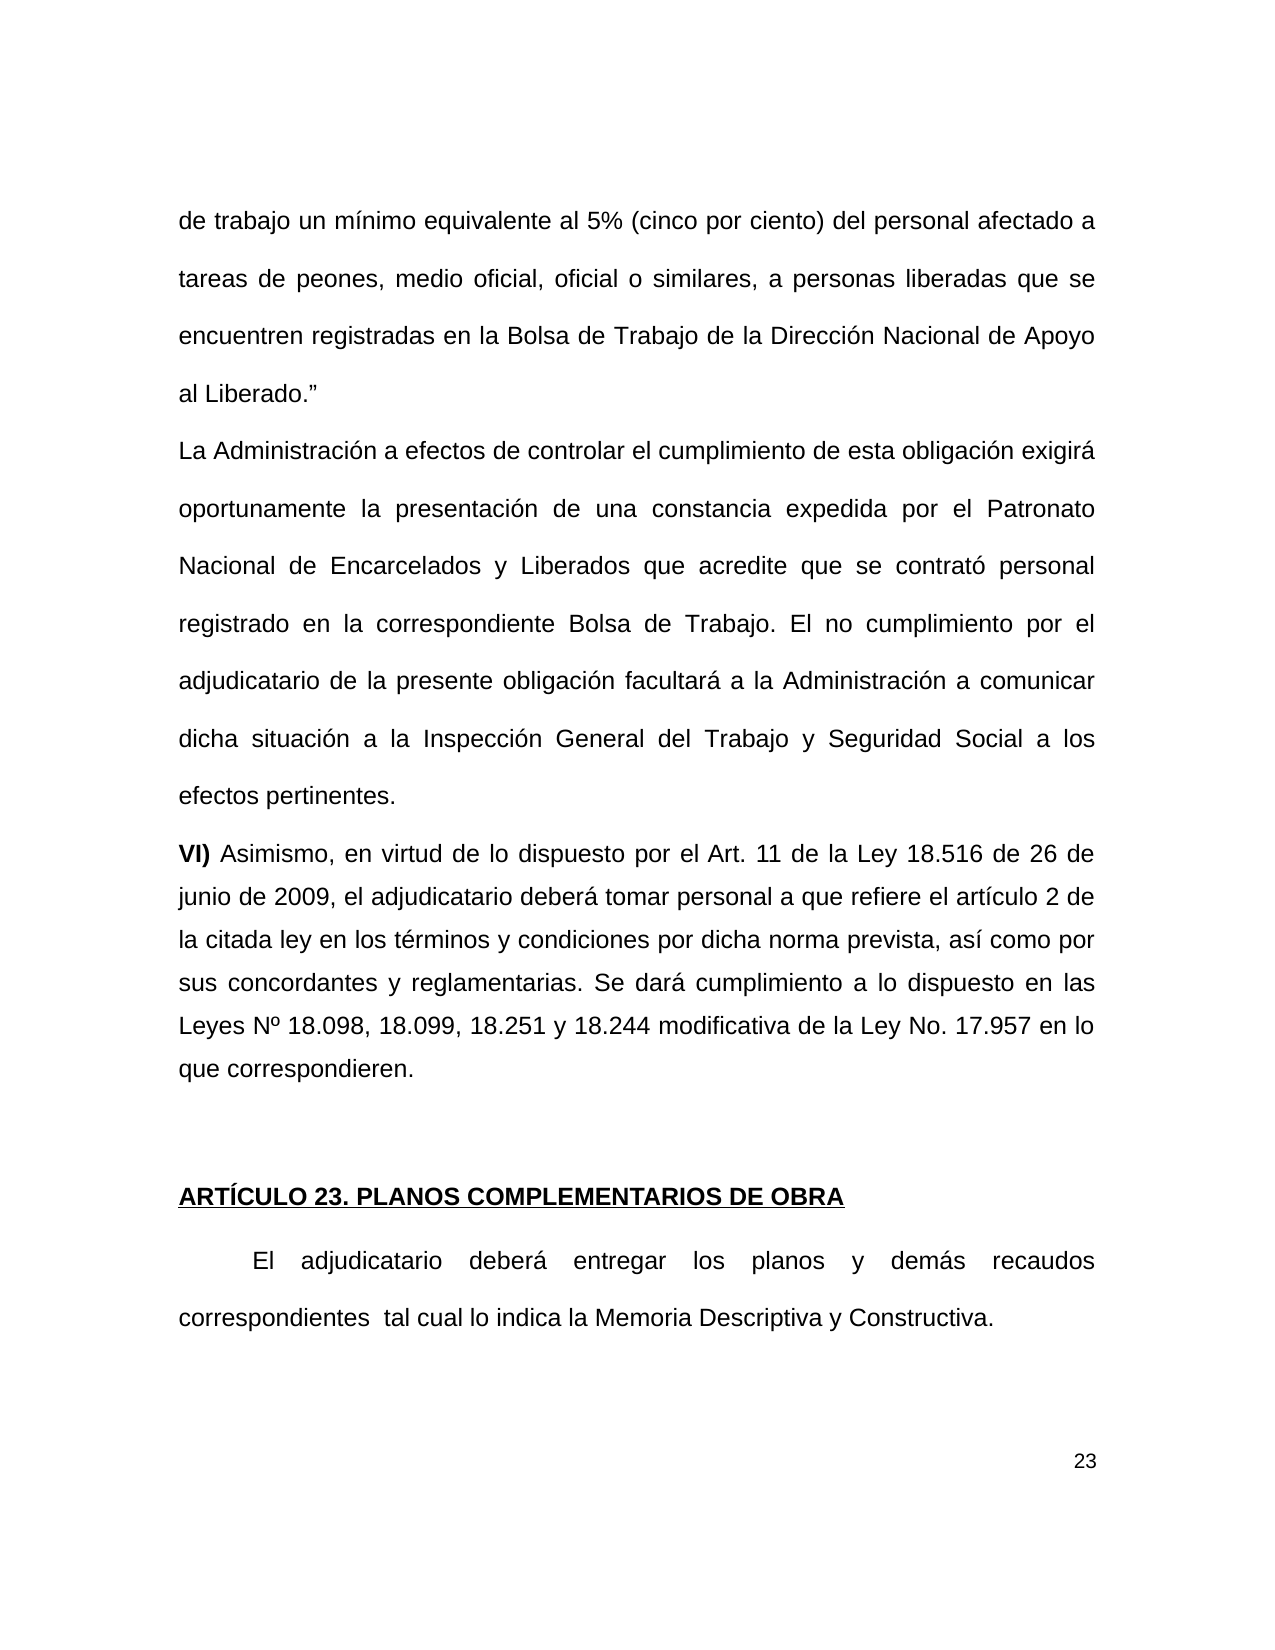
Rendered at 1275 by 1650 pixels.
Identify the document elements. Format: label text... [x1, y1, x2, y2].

text El adjudicatario deberá entregar los planos y demás recaudos correspondientes tal cual lo indica la Memoria Descriptiva y Constructiva. [178, 1246, 1097, 1332]
text La Administración a efectos de controlar el cumplimiento de esta obligación exigirá oportunamente la presentación de una constancia expedida por el Patronato Nacional de Encarcelados y Liberados que acredite que se contrató personal registrado en la correspondiente Bolsa de Trabajo. El no cumplimiento por el adjudicatario de la presente obligación facultará a la Administración a comunicar dicha situación a la Inspección General del Trabajo y Seguridad Social a los efectos pertinentes. [178, 436, 1097, 810]
text VI) Asimismo, en virtud de lo dispuesto por el Art. 11 de la Ley 18.516 de 26 de junio de 2009, el adjudicatario deberá tomar personal a que refiere el artículo 2 de la citada ley en los términos y condiciones por dicha norma prevista, así como por sus concordantes y reglamentarias. Se dará cumplimiento a lo dispuesto en las Leyes Nº 18.098, 18.099, 18.251 y 18.244 modificativa de la Ley No. 17.957 en lo que correspondieren. [178, 839, 1097, 1083]
text ARTÍCULO 23. PLANOS COMPLEMENTARIOS DE OBRA [178, 1182, 1097, 1211]
text de trabajo un mínimo equivalente al 5% (cinco por ciento) del personal afectado a tareas de peones, medio oficial, oficial o similares, a personas liberadas que se encuentren registradas en la Bolsa de Trabajo de la Dirección Nacional de Apoyo al Liberado.” [178, 206, 1097, 407]
